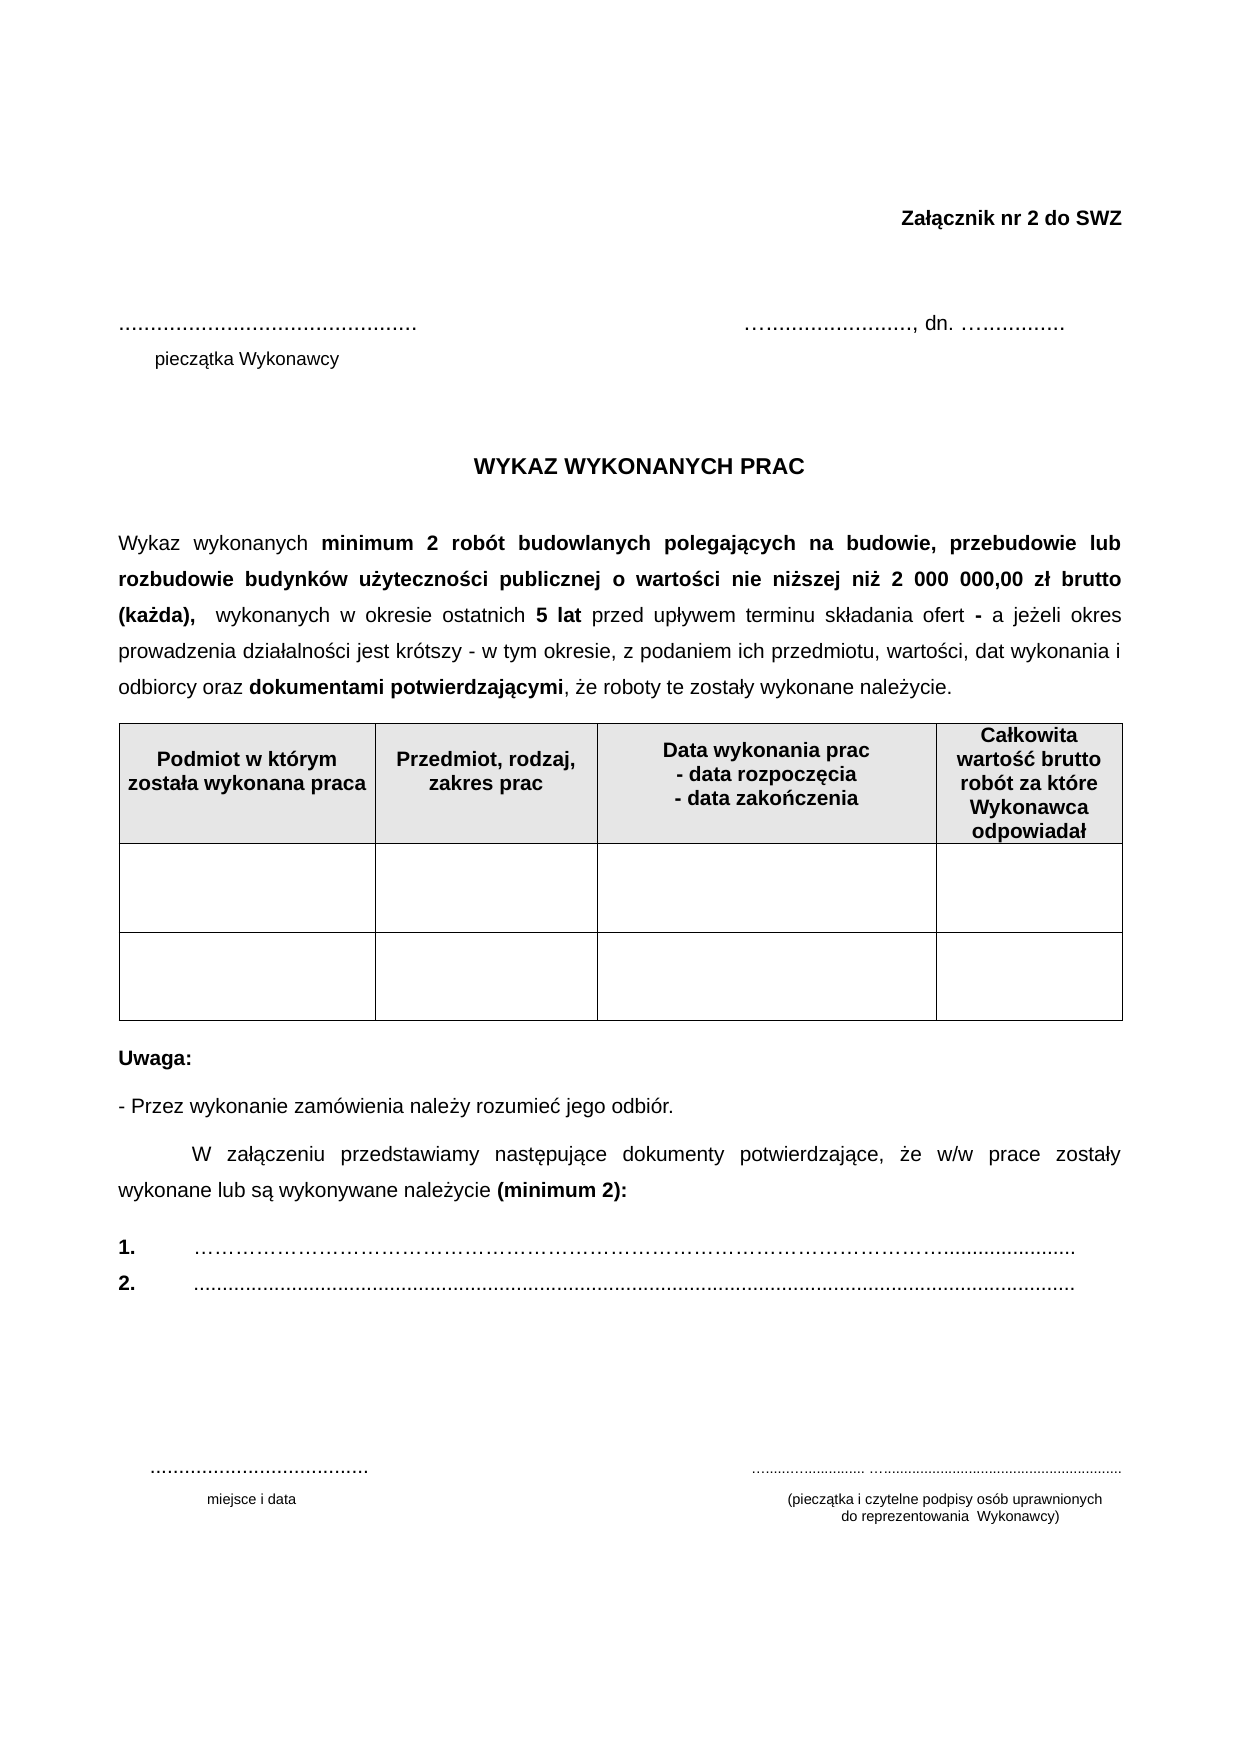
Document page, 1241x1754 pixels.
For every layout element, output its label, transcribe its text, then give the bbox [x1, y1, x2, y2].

table_cell [376, 844, 597, 932]
table_header Data wykonania prac - data rozpoczęcia - data zakończenia [598, 724, 936, 843]
text WYKAZ WYKONANYCH PRAC [118, 453, 1122, 480]
table_cell [598, 933, 936, 1020]
text pieczątka Wykonawcy [118, 348, 1122, 369]
table_header Podmiot w którym została wykonana praca [120, 724, 375, 843]
text miejsce i data (pieczątka i czytelne podpisy osób uprawnionych [118, 1491, 1122, 1507]
text W załączeniu przedstawiamy następujące dokumenty potwierdzające, że w/w prace zostały wykonane lub są wykonywane należycie (minimum 2): [118, 1142, 1122, 1201]
text ...................................... …......…............... …........................................................... [118, 1454, 1122, 1478]
table_header Przedmiot, rodzaj, zakres prac [376, 724, 597, 843]
text Wykaz wykonanych minimum 2 robót budowlanych polegających na budowie, przebudowie lub rozbudowie budynków użyteczności publicznej o wartości nie niższej niż 2 000 000,00 zł brutto (każda), wykonanych w okresie ostatnich 5 lat przed upływem terminu składania ofert - a jeżeli okres prowadzenia działalności jest krótszy - w tym okresie, z podaniem ich przedmiotu, wartości, dat wykonania i odbiorcy oraz dokumentami potwierdzającymi, że roboty te zostały wykonane należycie. [118, 531, 1122, 699]
table_cell [120, 933, 375, 1020]
list ………………………………………………………………………………………………....................... [118, 1235, 1122, 1259]
text Uwaga: [118, 1046, 1122, 1070]
table_header Całkowita wartość brutto robót za które Wykonawca odpowiadał [937, 724, 1122, 843]
table_cell [937, 844, 1122, 932]
table_cell [598, 844, 936, 932]
table_cell [376, 933, 597, 1020]
text - Przez wykonanie zamówienia należy rozumieć jego odbiór. [118, 1094, 1122, 1118]
text Załącznik nr 2 do SWZ [118, 206, 1122, 230]
text do reprezentowania Wykonawcy) [118, 1507, 1122, 1524]
subtitle ............................................... …......................., dn. …............. [118, 309, 1122, 335]
table_cell [937, 933, 1122, 1020]
table_cell [120, 844, 375, 932]
list ......................................................................................................................................................... [118, 1271, 1122, 1295]
